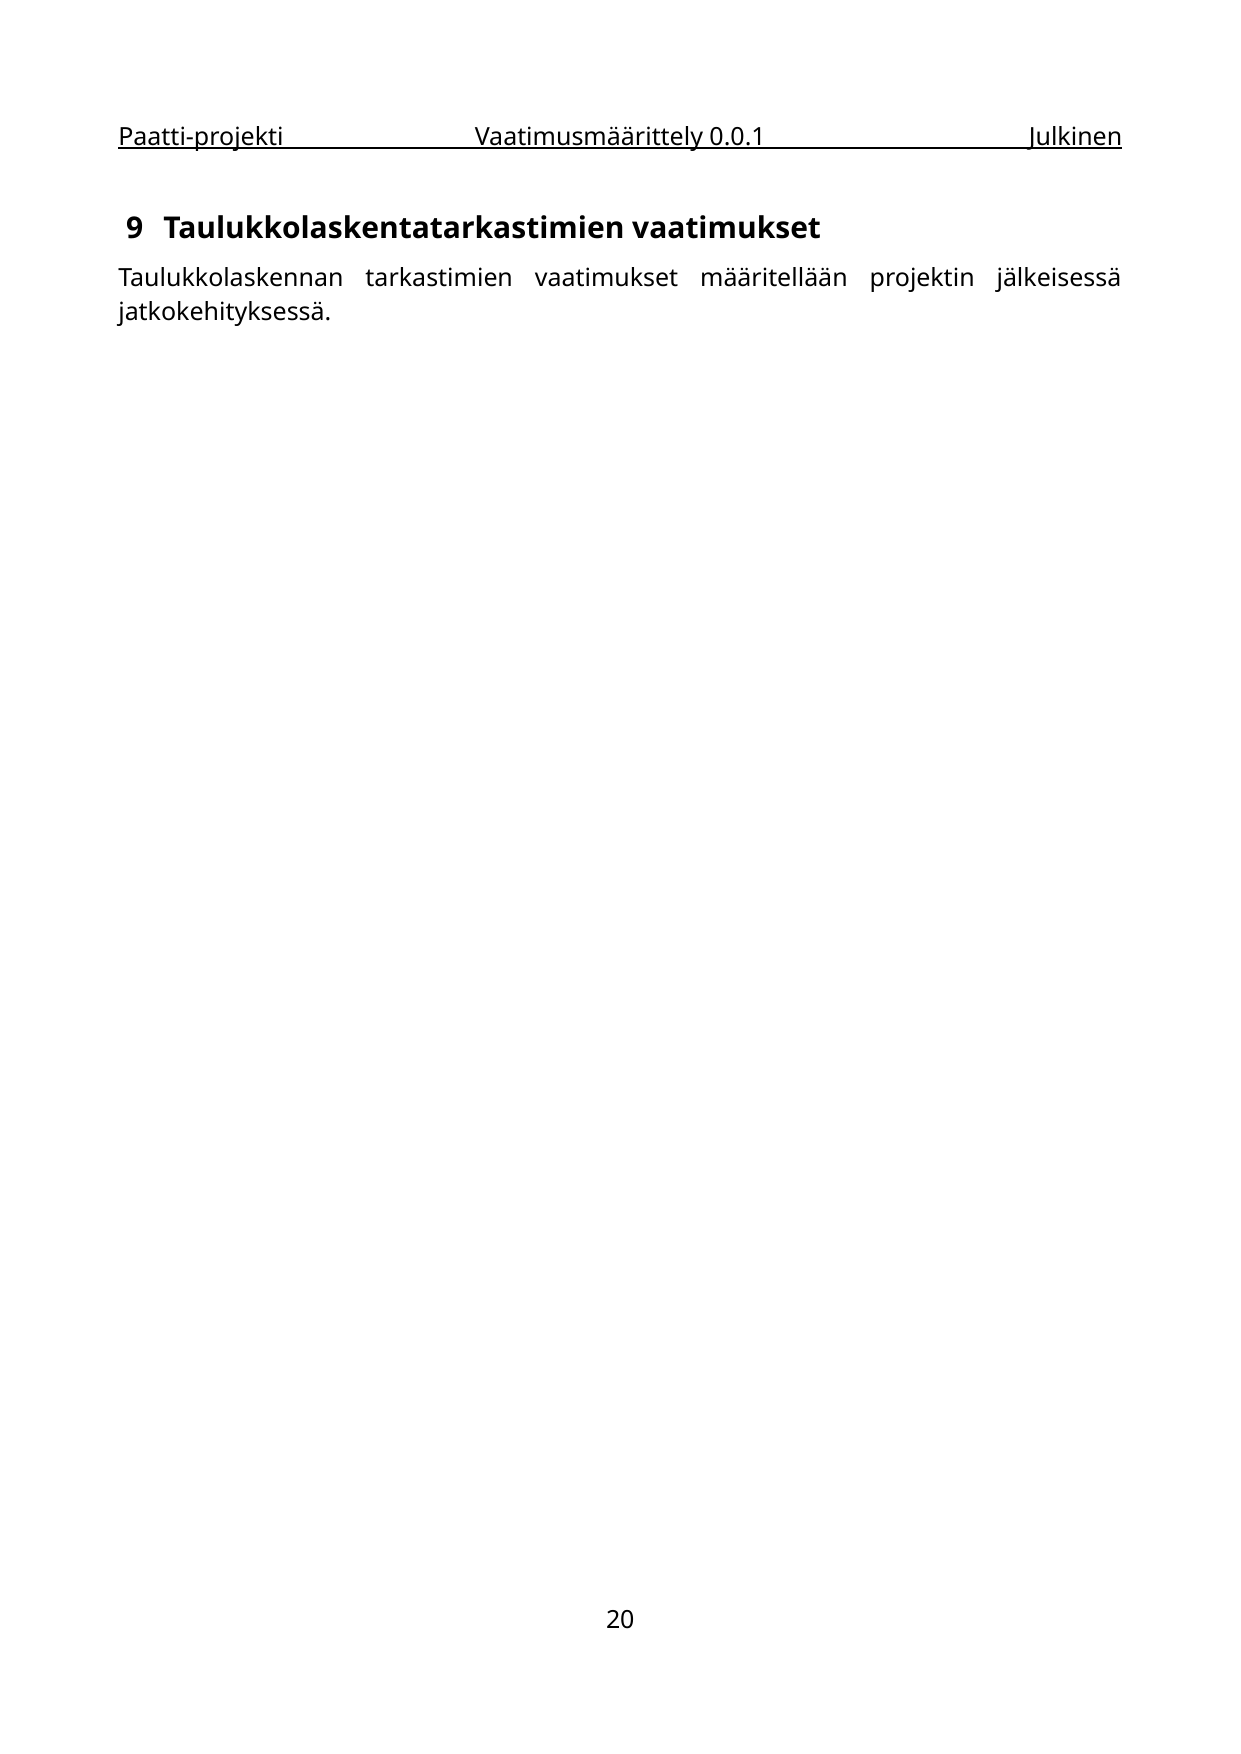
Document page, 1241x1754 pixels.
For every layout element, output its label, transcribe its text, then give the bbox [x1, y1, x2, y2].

text Taulukkolaskennan tarkastimien vaatimukset määritellään projektin jälkeisessä jatkokehityksessä. [118, 260, 1122, 328]
subtitle Taulukkolaskentatarkastimien vaatimukset [118, 207, 1122, 247]
